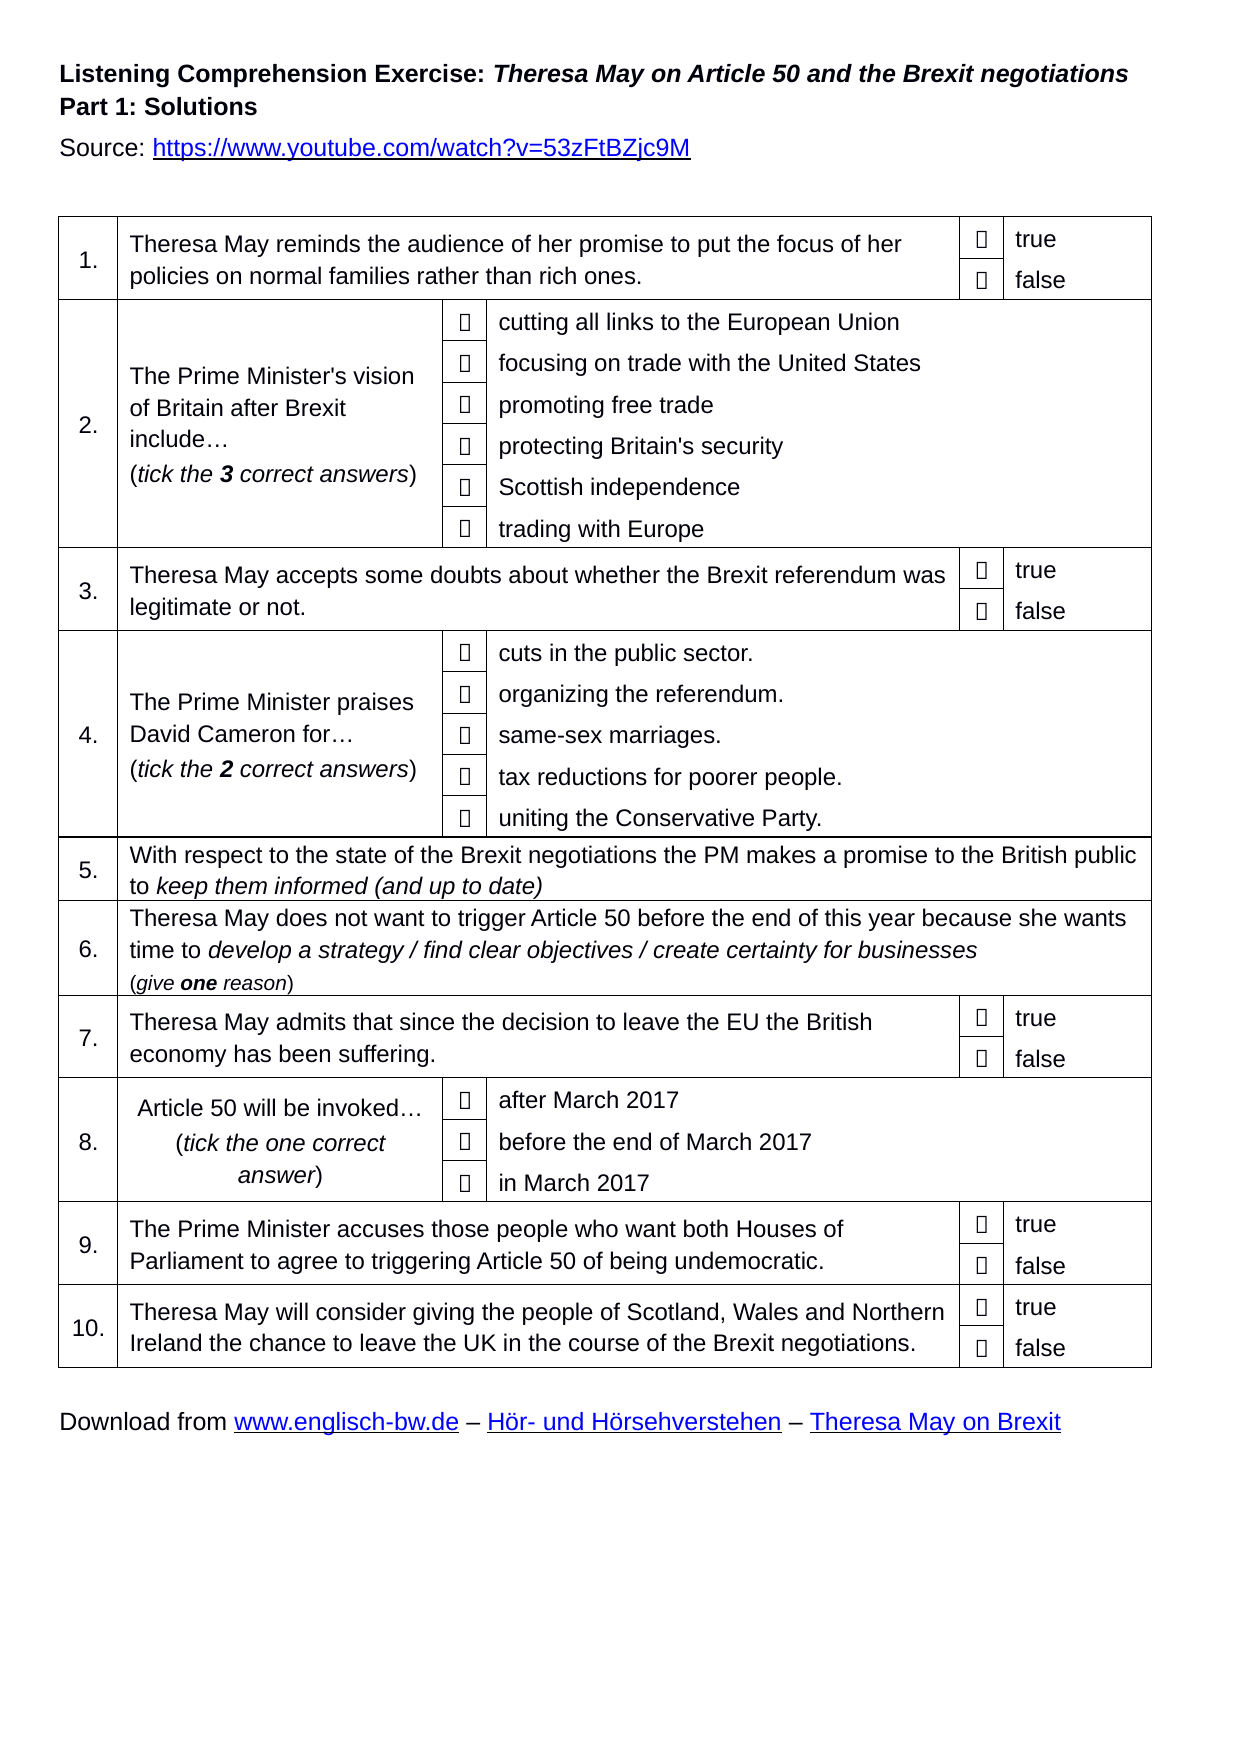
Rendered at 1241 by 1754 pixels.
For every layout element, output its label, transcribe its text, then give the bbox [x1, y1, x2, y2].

table_cell 3. [59, 548, 117, 630]
table_cell false [1004, 258, 1151, 299]
table_cell  [443, 796, 486, 836]
table_cell  [443, 1120, 486, 1160]
table_cell  [960, 1326, 1003, 1367]
table_cell Theresa May will consider giving the people of Scotland, Wales and Northern Ireland the chance to leave the UK in the course of the Brexit negotiations. [118, 1285, 959, 1367]
table_cell  [443, 714, 486, 754]
text Part 1: Solutions [59, 92, 1181, 121]
table_cell  [443, 507, 486, 547]
table_cell true [1004, 996, 1151, 1036]
table_cell  [960, 1037, 1003, 1077]
table_cell  [443, 755, 486, 795]
table_cell 7. [59, 996, 117, 1077]
table_cell promoting free trade [487, 382, 1151, 423]
table_cell true [1004, 548, 1151, 588]
table_cell 10. [59, 1285, 117, 1367]
table_cell cutting all links to the European Union [487, 300, 1151, 340]
table_cell focusing on trade with the United States [487, 340, 1151, 382]
table_cell Theresa May admits that since the decision to leave the EU the British economy has been suffering. [118, 996, 959, 1077]
table_cell  [443, 424, 486, 464]
table_cell uniting the Conservative Party. [487, 795, 1151, 836]
text Listening Comprehension Exercise: Theresa May on Article 50 and the Brexit negotiations [59, 59, 1181, 88]
table_cell  [443, 1161, 486, 1201]
table_cell cuts in the public sector. [487, 631, 1151, 671]
table_cell 6. [59, 901, 117, 994]
table_cell  [960, 1244, 1003, 1284]
table_cell The Prime Minister's vision of Britain after Brexit include… (tick the 3 correct answers) [118, 300, 442, 547]
table_cell protecting Britain's security [487, 423, 1151, 464]
table_cell The Prime Minister praises David Cameron for… (tick the 2 correct answers) [118, 631, 442, 836]
table_cell 5. [59, 838, 117, 900]
table_cell  [960, 996, 1003, 1036]
table_cell false [1004, 1243, 1151, 1284]
table_cell in March 2017 [487, 1160, 1151, 1201]
table_cell  [960, 589, 1003, 630]
text Source: https://www.youtube.com/watch?v=53zFtBZjc9M [59, 133, 1181, 162]
table_cell The Prime Minister accuses those people who want both Houses of Parliament to agree to triggering Article 50 of being undemocratic. [118, 1202, 959, 1284]
table_cell same-sex marriages. [487, 713, 1151, 754]
table_cell false [1004, 1325, 1151, 1367]
table_cell With respect to the state of the Brexit negotiations the PM makes a promise to the British public to keep them informed (and up to date) [118, 838, 1151, 900]
table_header  [960, 217, 1003, 257]
table_cell 8. [59, 1078, 117, 1201]
table_cell  [960, 1202, 1003, 1243]
table_cell false [1004, 1036, 1151, 1077]
table_cell Scottish independence [487, 464, 1151, 506]
table_cell 9. [59, 1202, 117, 1284]
table_cell  [443, 383, 486, 423]
table_cell  [960, 1285, 1003, 1325]
table_cell  [443, 631, 486, 671]
table_cell 2. [59, 300, 117, 547]
table_cell  [443, 341, 486, 382]
table_cell  [443, 465, 486, 506]
table_cell  [960, 548, 1003, 588]
table_header true [1004, 217, 1151, 257]
table_cell 4. [59, 631, 117, 836]
table_header 1. [59, 217, 117, 299]
table_cell before the end of March 2017 [487, 1119, 1151, 1160]
table_cell  [443, 300, 486, 340]
table_cell  [443, 1078, 486, 1118]
table_cell tax reductions for poorer people. [487, 754, 1151, 795]
table_cell Article 50 will be invoked… (tick the one correct answer) [118, 1078, 442, 1201]
table_cell  [443, 672, 486, 712]
table_cell Theresa May accepts some doubts about whether the Brexit referendum was legitimate or not. [118, 548, 959, 630]
table_cell organizing the referendum. [487, 671, 1151, 712]
text Download from www.englisch-bw.de – Hör- und Hörsehverstehen – Theresa May on Brexit [59, 1407, 1181, 1436]
table_cell true [1004, 1202, 1151, 1243]
table_cell false [1004, 588, 1151, 630]
table_cell trading with Europe [487, 506, 1151, 547]
table_cell Theresa May does not want to trigger Article 50 before the end of this year because she wants time to develop a strategy / find clear objectives / create certainty for businesses (give one reason) [118, 901, 1151, 994]
table_cell  [960, 259, 1003, 299]
table_header Theresa May reminds the audience of her promise to put the focus of her policies on normal families rather than rich ones. [118, 217, 959, 299]
table_cell true [1004, 1285, 1151, 1325]
table_cell after March 2017 [487, 1078, 1151, 1118]
